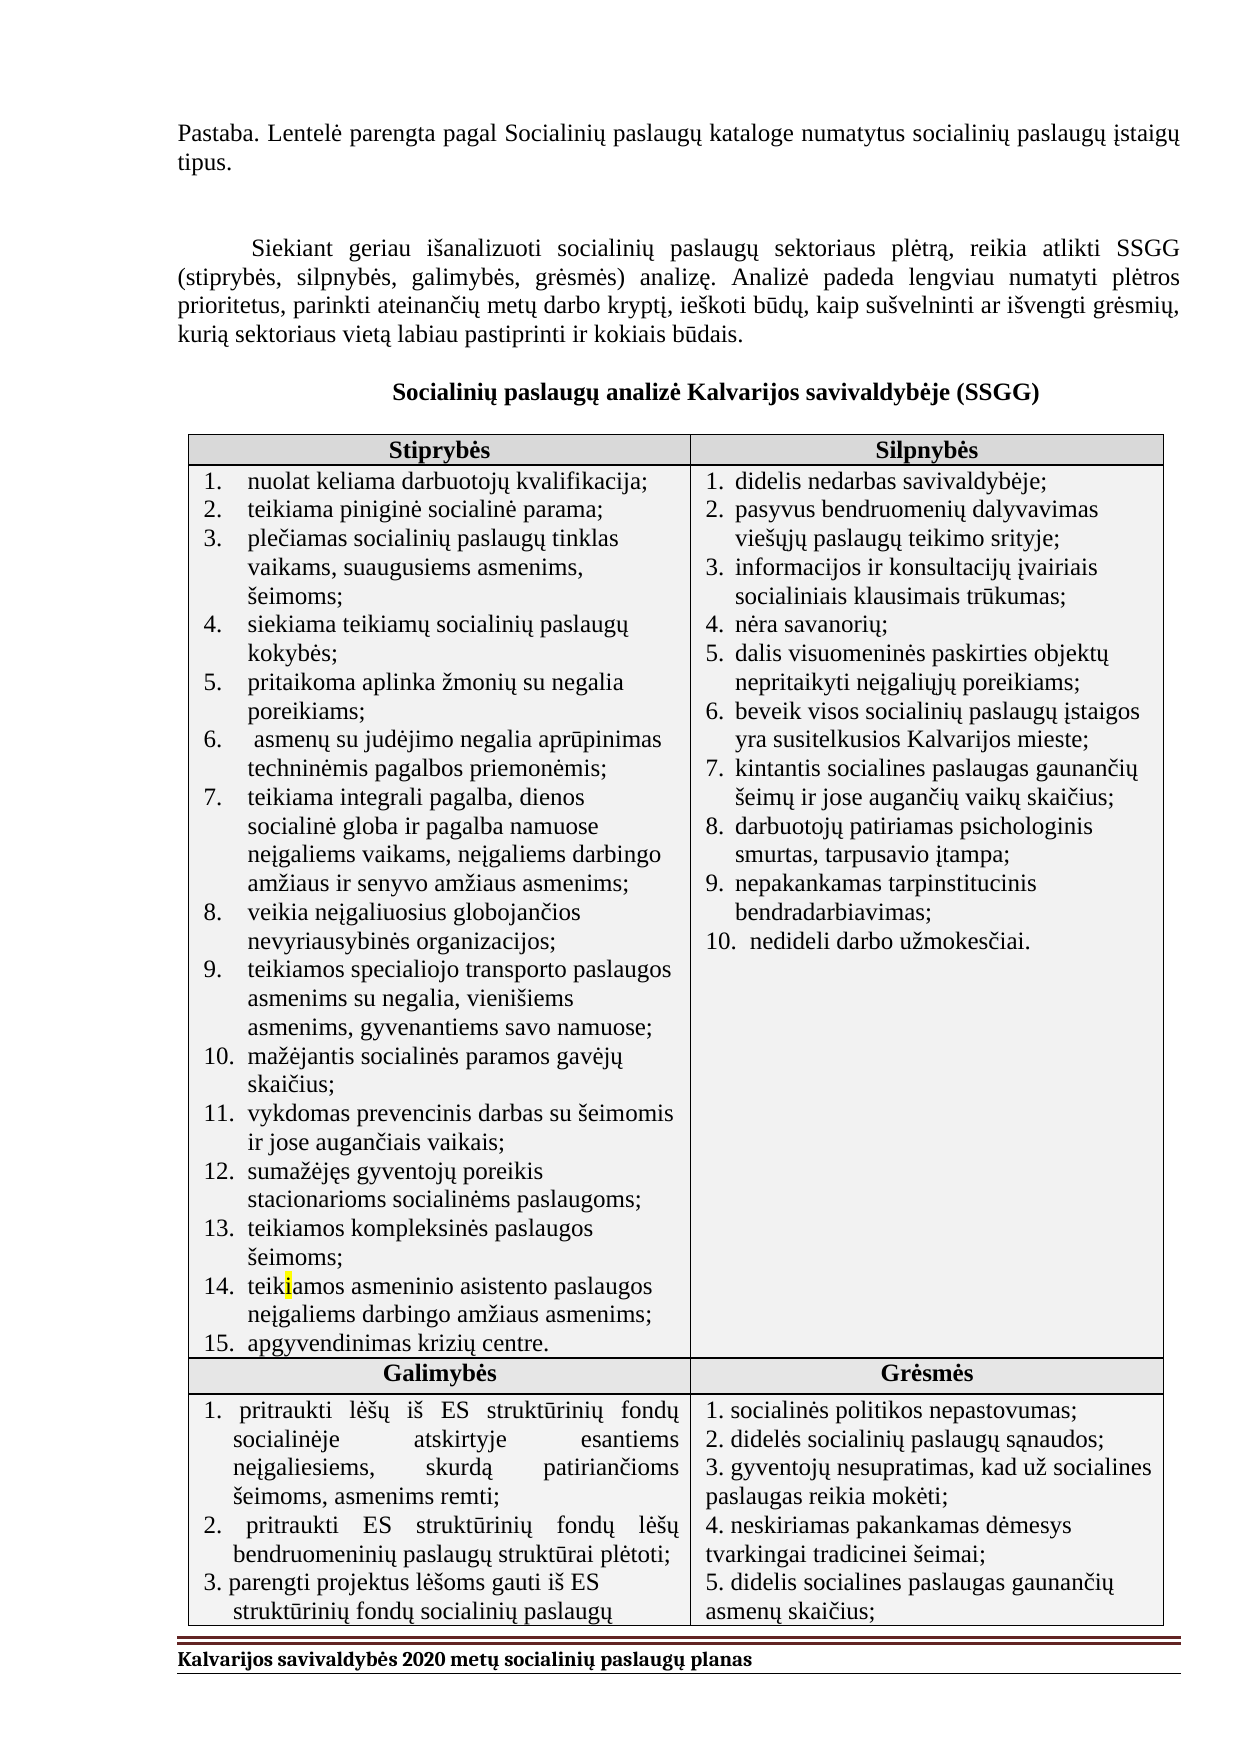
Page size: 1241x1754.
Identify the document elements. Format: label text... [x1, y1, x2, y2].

table_cell 1. pritraukti lėšų iš ES struktūrinių fondų socialinėje atskirtyje esantiems neįgaliesiems, skurdą patiriančioms šeimoms, asmenims remti; 2. pritraukti ES struktūrinių fondų lėšų bendruomeninių paslaugų struktūrai plėtoti; 3. parengti projektus lėšoms gauti iš ES struktūrinių fondų socialinių paslaugų [189, 1395, 690, 1625]
text Siekiant geriau išanalizuoti socialinių paslaugų sektoriaus plėtrą, reikia atlikti SSGG (stiprybės, silpnybės, galimybės, grėsmės) analizę. Analizė padeda lengviau numatyti plėtros prioritetus, parinkti ateinančių metų darbo kryptį, ieškoti būdų, kaip sušvelninti ar išvengti grėsmių, kurią sektoriaus vietą labiau pastiprinti ir kokiais būdais. [177, 233, 1181, 348]
table_cell Grėsmės [691, 1359, 1163, 1393]
table_cell 1. nuolat keliama darbuotojų kvalifikacija; 2. teikiama piniginė socialinė parama; 3. plečiamas socialinių paslaugų tinklas vaikams, suaugusiems asmenims, šeimoms; 4. siekiama teikiamų socialinių paslaugų kokybės; 5. pritaikoma aplinka žmonių su negalia poreikiams; 6. asmenų su judėjimo negalia aprūpinimas techninėmis pagalbos priemonėmis; 7. teikiama integrali pagalba, dienos socialinė globa ir pagalba namuose neįgaliems vaikams, neįgaliems darbingo amžiaus ir senyvo amžiaus asmenims; 8. veikia neįgaliuosius globojančios nevyriausybinės organizacijos; 9. teikiamos specialiojo transporto paslaugos asmenims su negalia, vienišiems asmenims, gyvenantiems savo namuose; 10. mažėjantis socialinės paramos gavėjų skaičius; 11. vykdomas prevencinis darbas su šeimomis ir jose augančiais vaikais; 12. sumažėjęs gyventojų poreikis stacionarioms socialinėms paslaugoms; 13. teikiamos kompleksinės paslaugos šeimoms; 14. teikiamos asmeninio asistento paslaugos neįgaliems darbingo amžiaus asmenims; 15. apgyvendinimas krizių centre. [189, 466, 690, 1357]
table_cell 1. didelis nedarbas savivaldybėje; 2. pasyvus bendruomenių dalyvavimas viešųjų paslaugų teikimo srityje; 3. informacijos ir konsultacijų įvairiais socialiniais klausimais trūkumas; 4. nėra savanorių; 5. dalis visuomeninės paskirties objektų nepritaikyti neįgaliųjų poreikiams; 6. beveik visos socialinių paslaugų įstaigos yra susitelkusios Kalvarijos mieste; 7. kintantis socialines paslaugas gaunančių šeimų ir jose augančių vaikų skaičius; 8. darbuotojų patiriamas psichologinis smurtas, tarpusavio įtampa; 9. nepakankamas tarpinstitucinis bendradarbiavimas; 10. nedideli darbo užmokesčiai. [691, 466, 1163, 1357]
table_header Stiprybės [189, 435, 690, 464]
table_header Silpnybės [691, 435, 1163, 464]
table_cell Galimybės [189, 1359, 690, 1393]
text Socialinių paslaugų analizė Kalvarijos savivaldybėje (SSGG) [177, 377, 1181, 406]
text Pastaba. Lentelė parengta pagal Socialinių paslaugų kataloge numatytus socialinių paslaugų įstaigų tipus. [177, 118, 1181, 176]
table_cell 1. socialinės politikos nepastovumas; 2. didelės socialinių paslaugų sąnaudos; 3. gyventojų nesupratimas, kad už socialines paslaugas reikia mokėti; 4. neskiriamas pakankamas dėmesys tvarkingai tradicinei šeimai; 5. didelis socialines paslaugas gaunančių asmenų skaičius; [691, 1395, 1163, 1625]
